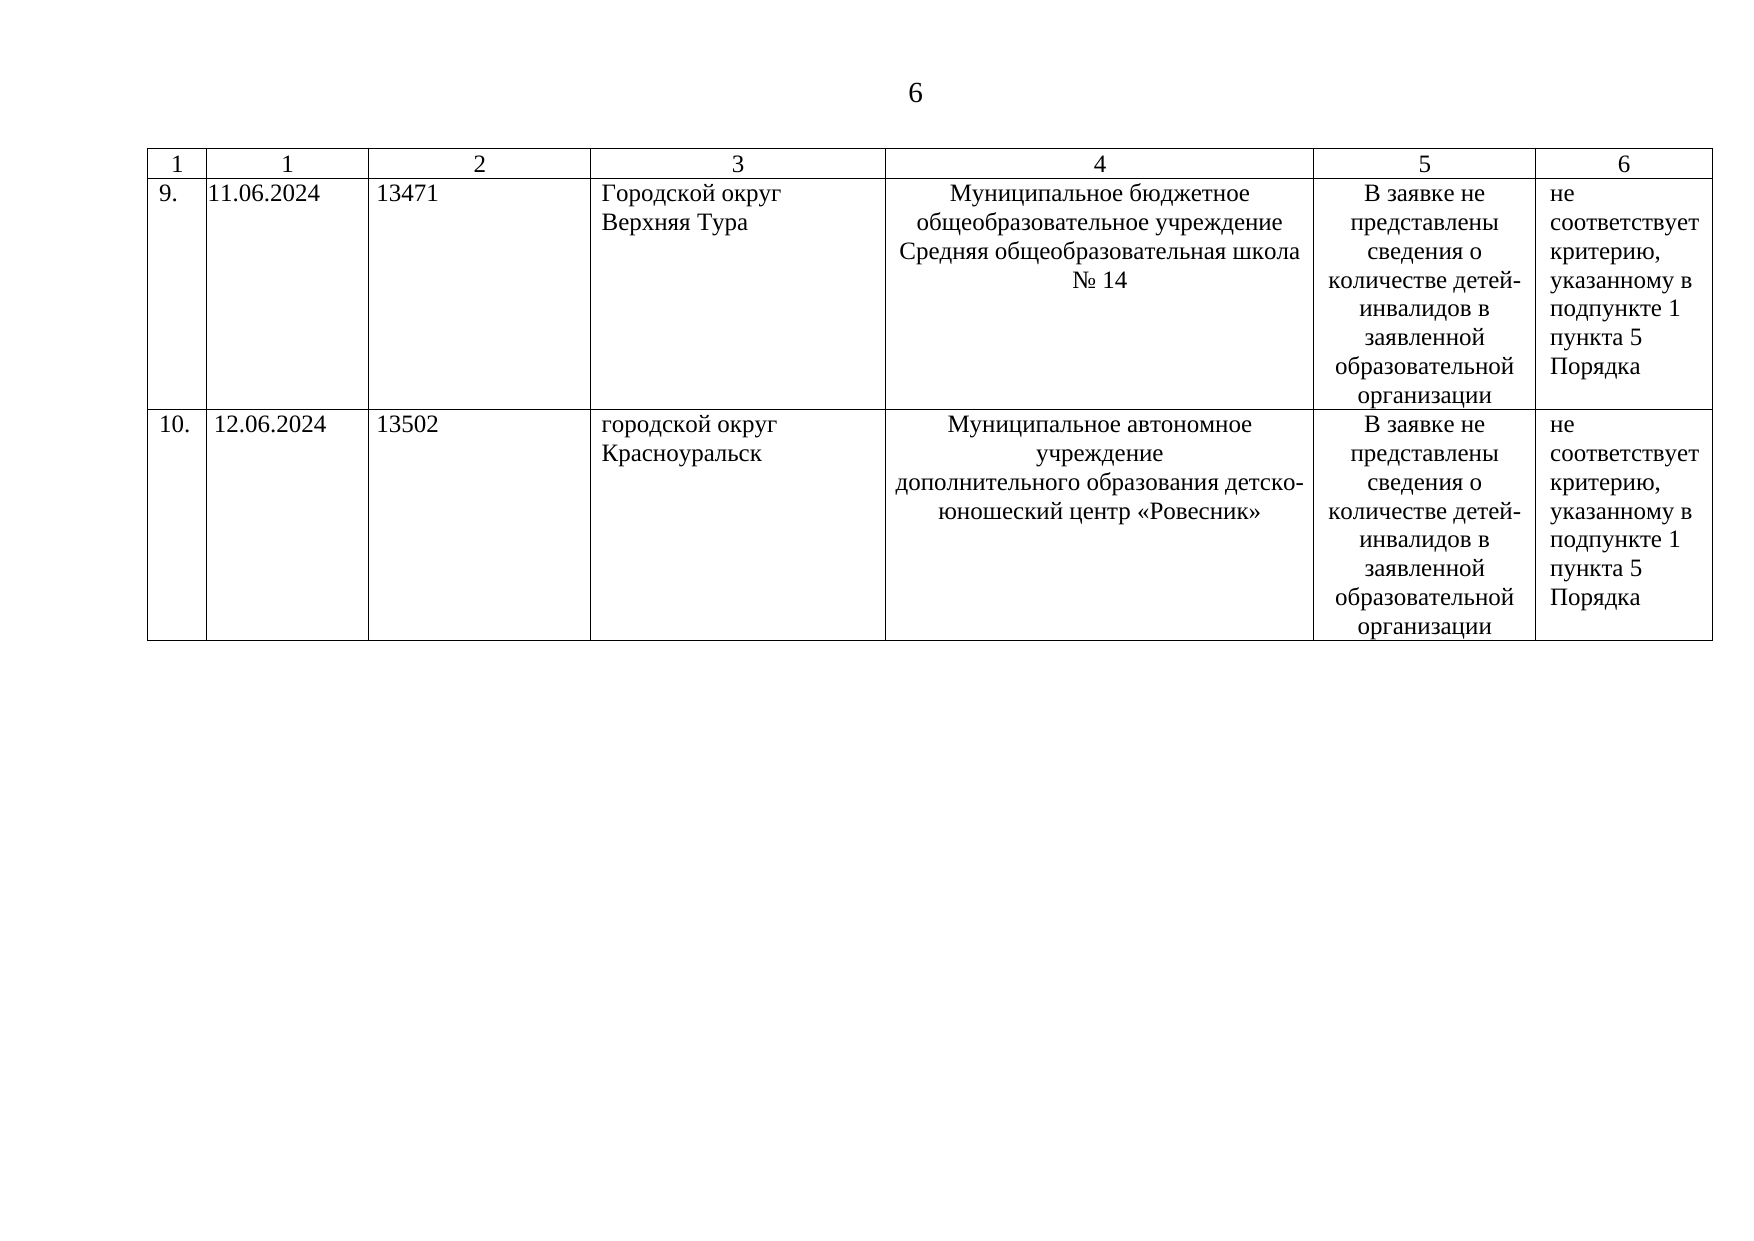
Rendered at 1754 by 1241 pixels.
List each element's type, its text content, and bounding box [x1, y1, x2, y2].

table_cell 12.06.2024 [207, 410, 368, 639]
table_cell не соответствует критерию, указанному в подпункте 1 пункта 5 Порядка [1536, 179, 1712, 408]
table_cell В заявке не представлены сведения о количестве детей-инвалидов в заявленной образовательной организации [1314, 410, 1535, 639]
table_cell 10. [148, 410, 206, 639]
table_cell 13502 [369, 410, 590, 639]
table_cell городской округ Красноуральск [591, 410, 885, 639]
table_header 3 [591, 149, 885, 177]
table_cell В заявке не представлены сведения о количестве детей-инвалидов в заявленной образовательной организации [1314, 179, 1535, 408]
table_cell Городской округ Верхняя Тура [591, 179, 885, 408]
table_header 1 [148, 149, 206, 177]
table_cell 13471 [369, 179, 590, 408]
table_header 6 [1536, 149, 1712, 177]
table_cell Муниципальное бюджетное общеобразовательное учреждение Средняя общеобразовательная школа № 14 [886, 179, 1313, 408]
table_cell не соответствует критерию, указанному в подпункте 1 пункта 5 Порядка [1536, 410, 1712, 639]
table_cell 11.06.2024 [207, 179, 368, 408]
table_header 5 [1314, 149, 1535, 177]
table_header 1 [207, 149, 368, 177]
table_header 2 [369, 149, 590, 177]
table_cell Муниципальное автономное учреждение дополнительного образования детско-юношеский центр «Ровесник» [886, 410, 1313, 639]
table_cell 9. [148, 179, 206, 408]
table_header 4 [886, 149, 1313, 177]
